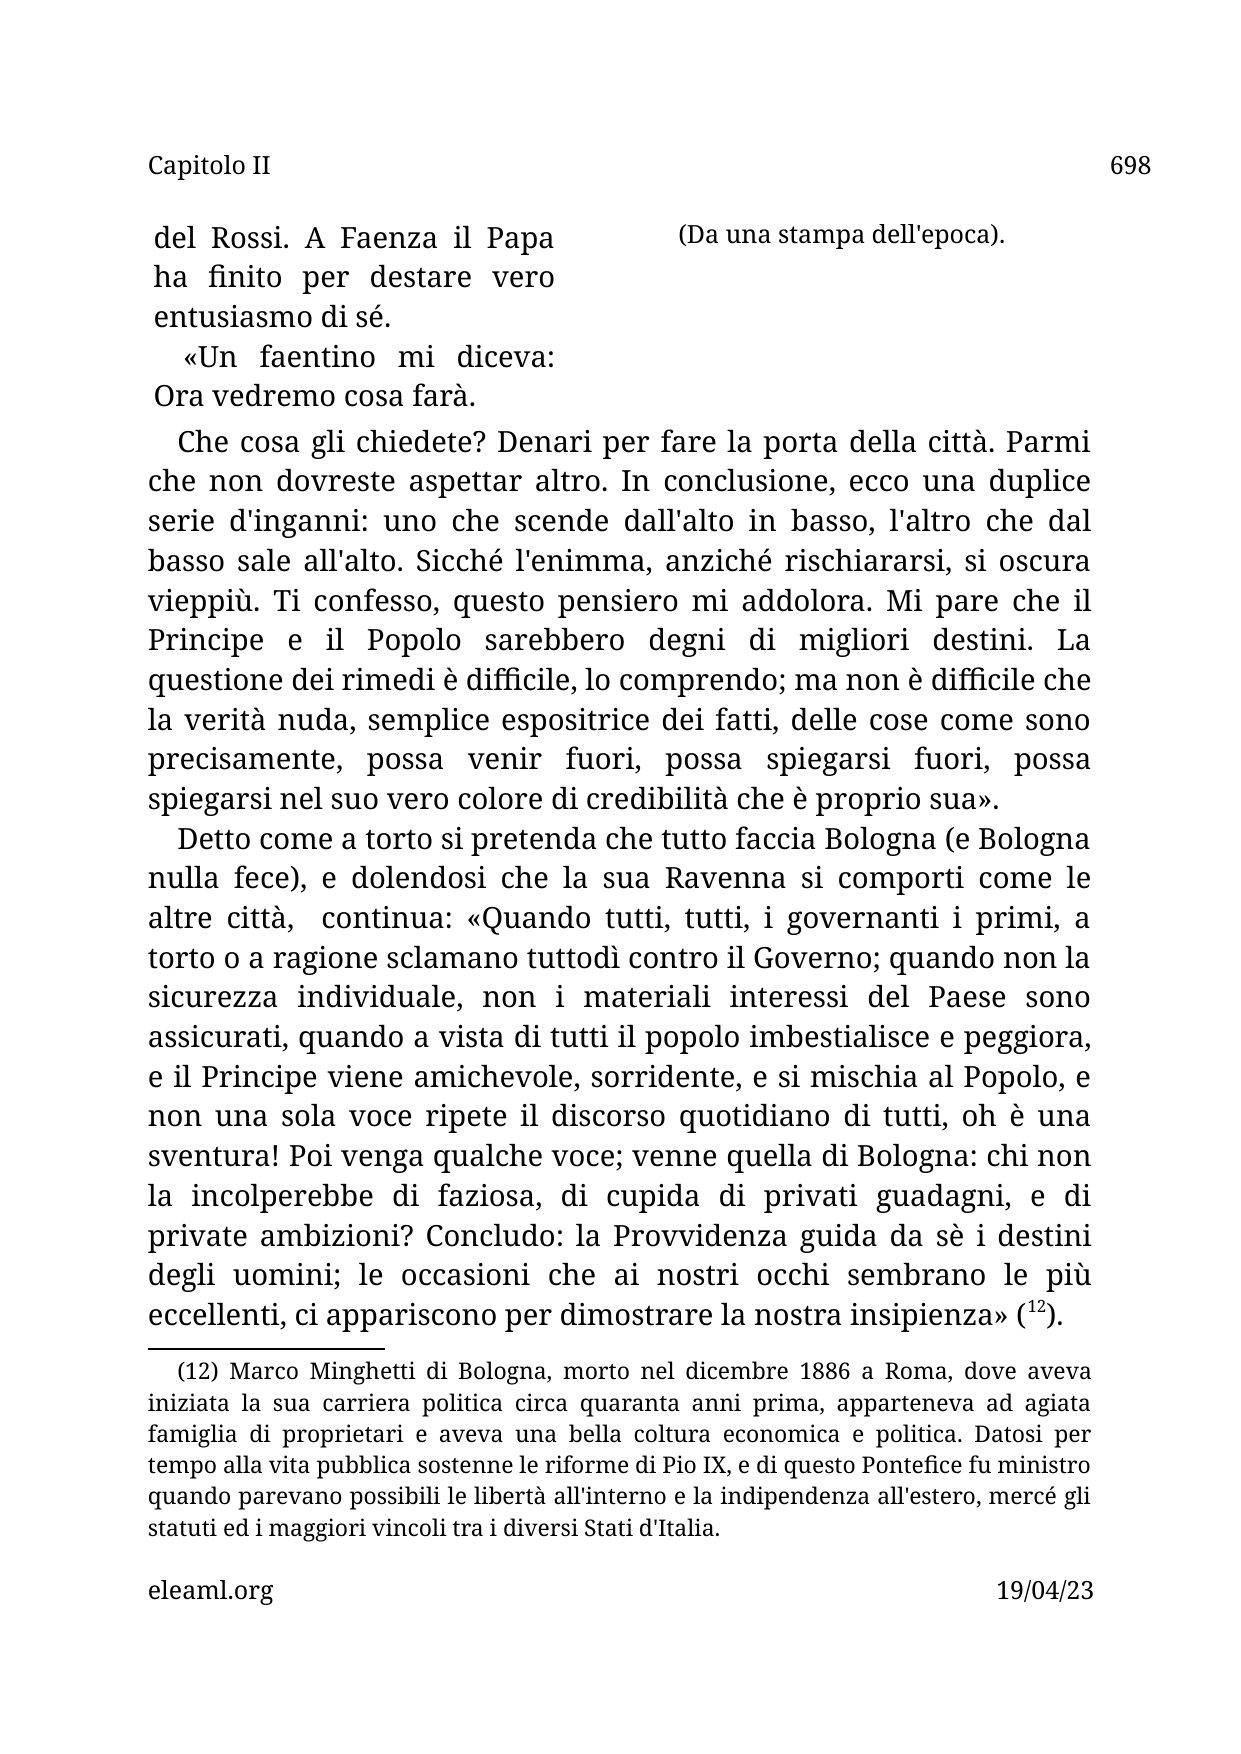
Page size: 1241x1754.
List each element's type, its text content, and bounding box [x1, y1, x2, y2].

table_header del Rossi. A Faenza il Papa ha finito per destare vero entusiasmo di sé. «Un faentino mi diceva: Ora vedremo cosa farà. [148, 211, 561, 421]
text Che cosa gli chiedete? Denari per fare la porta della città. Parmi che non dovreste aspettar altro. In conclusione, ecco una duplice serie d'inganni: uno che scende dall'alto in basso, l'altro che dal basso sale all'alto. Sicché l'enimma, anziché rischiararsi, si oscura vieppiù. Ti confesso, questo pensiero mi addolora. Mi pare che il Principe e il Popolo sarebbero degni di migliori destini. La questione dei rimedi è difficile, lo comprendo; ma non è difficile che la verità nuda, semplice espositrice dei fatti, delle cose come sono precisamente, possa venir fuori, possa spiegarsi fuori, possa spiegarsi nel suo vero colore di credibilità che è proprio sua». [148, 421, 1093, 818]
text Detto come a torto si pretenda che tutto faccia Bologna (e Bologna nulla fece), e dolendosi che la sua Ravenna si comporti come le altre città, continua: «Quando tutti, tutti, i governanti i primi, a torto o a ragione sclamano tuttodì contro il Governo; quando non la sicurezza individuale, non i materiali interessi del Paese sono assicurati, quando a vista di tutti il popolo imbestialisce e peggiora, e il Principe viene amichevole, sorridente, e si mischia al Popolo, e non una sola voce ripete il discorso quotidiano di tutti, oh è una sventura! Poi venga qualche voce; venne quella di Bologna: chi non la incolperebbe di faziosa, di cupida di privati guadagni, e di private ambizioni? Concludo: la Provvidenza guida da sè i destini degli uomini; le occasioni che ai nostri occhi sembrano le più eccellenti, ci appariscono per dimostrare la nostra insipienza» (). [148, 818, 1093, 1334]
text Marco Minghetti di Bologna, morto nel dicembre 1886 a Roma, dove aveva iniziata la sua carriera politica circa quaranta anni prima, apparteneva ad agiata famiglia di proprietari e aveva una bella coltura economica e politica. Datosi per tempo alla vita pubblica sostenne le riforme di Pio IX, e di questo Pontefice fu ministro quando parevano possibili le libertà all'interno e la indipendenza all'estero, mercé gli statuti ed i maggiori vincoli tra i diversi Stati d'Italia. [148, 1355, 1093, 1543]
table_header (Da una stampa dell'epoca). [561, 211, 1093, 421]
